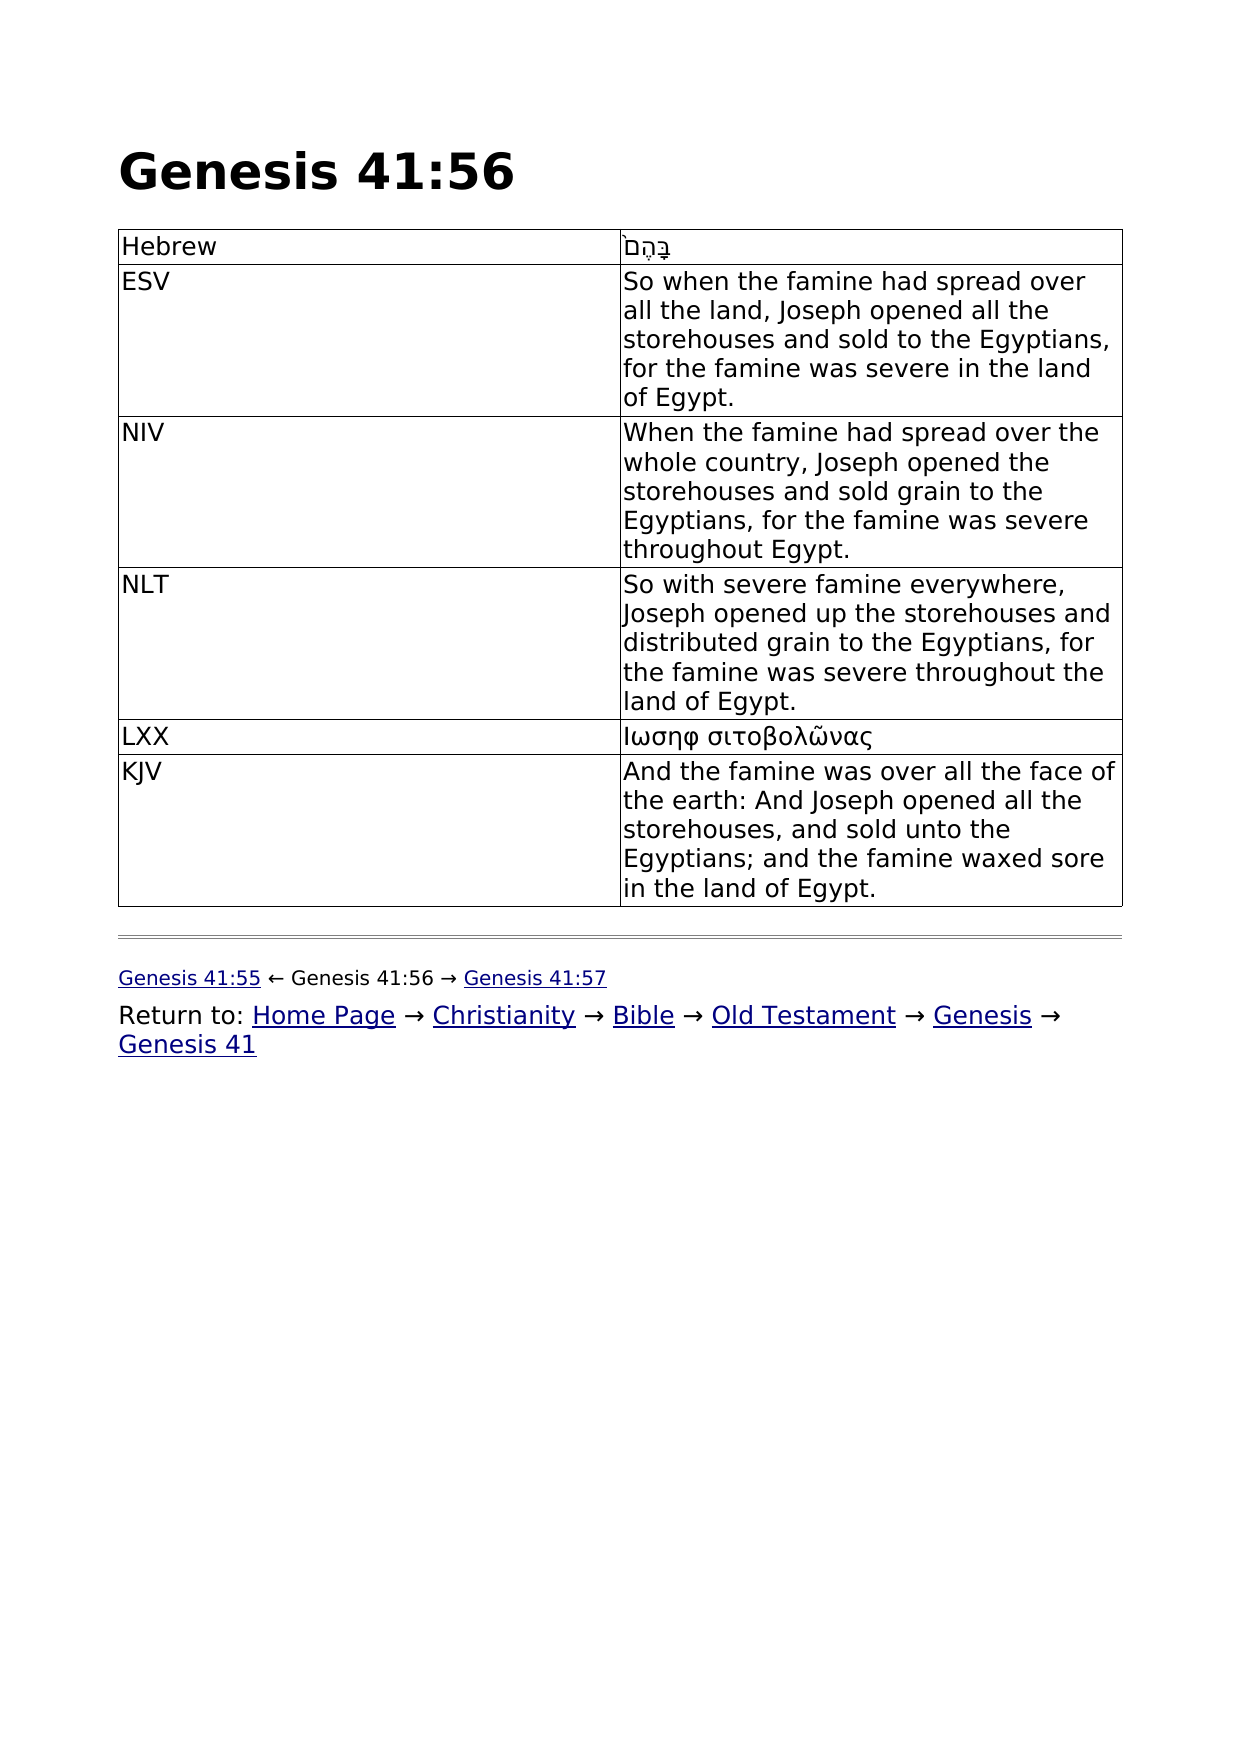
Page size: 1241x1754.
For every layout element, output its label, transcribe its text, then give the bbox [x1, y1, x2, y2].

table_cell NLT [119, 568, 620, 719]
table_cell ESV [119, 265, 620, 416]
table_cell And the famine was over all the face of the earth: And Joseph opened all the storehouses, and sold unto the Egyptians; and the famine waxed sore in the land of Egypt. [621, 755, 1122, 906]
table_cell NIV [119, 417, 620, 567]
table_cell LXX [119, 720, 620, 754]
table_cell Ιωσηφ σιτοβολῶνας [621, 720, 1122, 754]
subtitle Genesis 41:56 [118, 143, 1122, 201]
text Return to: Home Page → Christianity → Bible → Old Testament → Genesis → Genesis 41 [118, 1001, 1122, 1059]
table_cell When the famine had spread over the whole country, Joseph opened the storehouses and sold grain to the Egyptians, for the famine was severe throughout Egypt. [621, 417, 1122, 567]
table_cell So with severe famine everywhere, Joseph opened up the storehouses and distributed grain to the Egyptians, for the famine was severe throughout the land of Egypt. [621, 568, 1122, 719]
table_header בָּהֶם֙ [621, 230, 1122, 264]
text Genesis 41:55 ← Genesis 41:56 → Genesis 41:57 [118, 967, 1122, 1001]
table_cell KJV [119, 755, 620, 906]
table_cell So when the famine had spread over all the land, Joseph opened all the storehouses and sold to the Egyptians, for the famine was severe in the land of Egypt. [621, 265, 1122, 416]
table_header Hebrew [119, 230, 620, 264]
